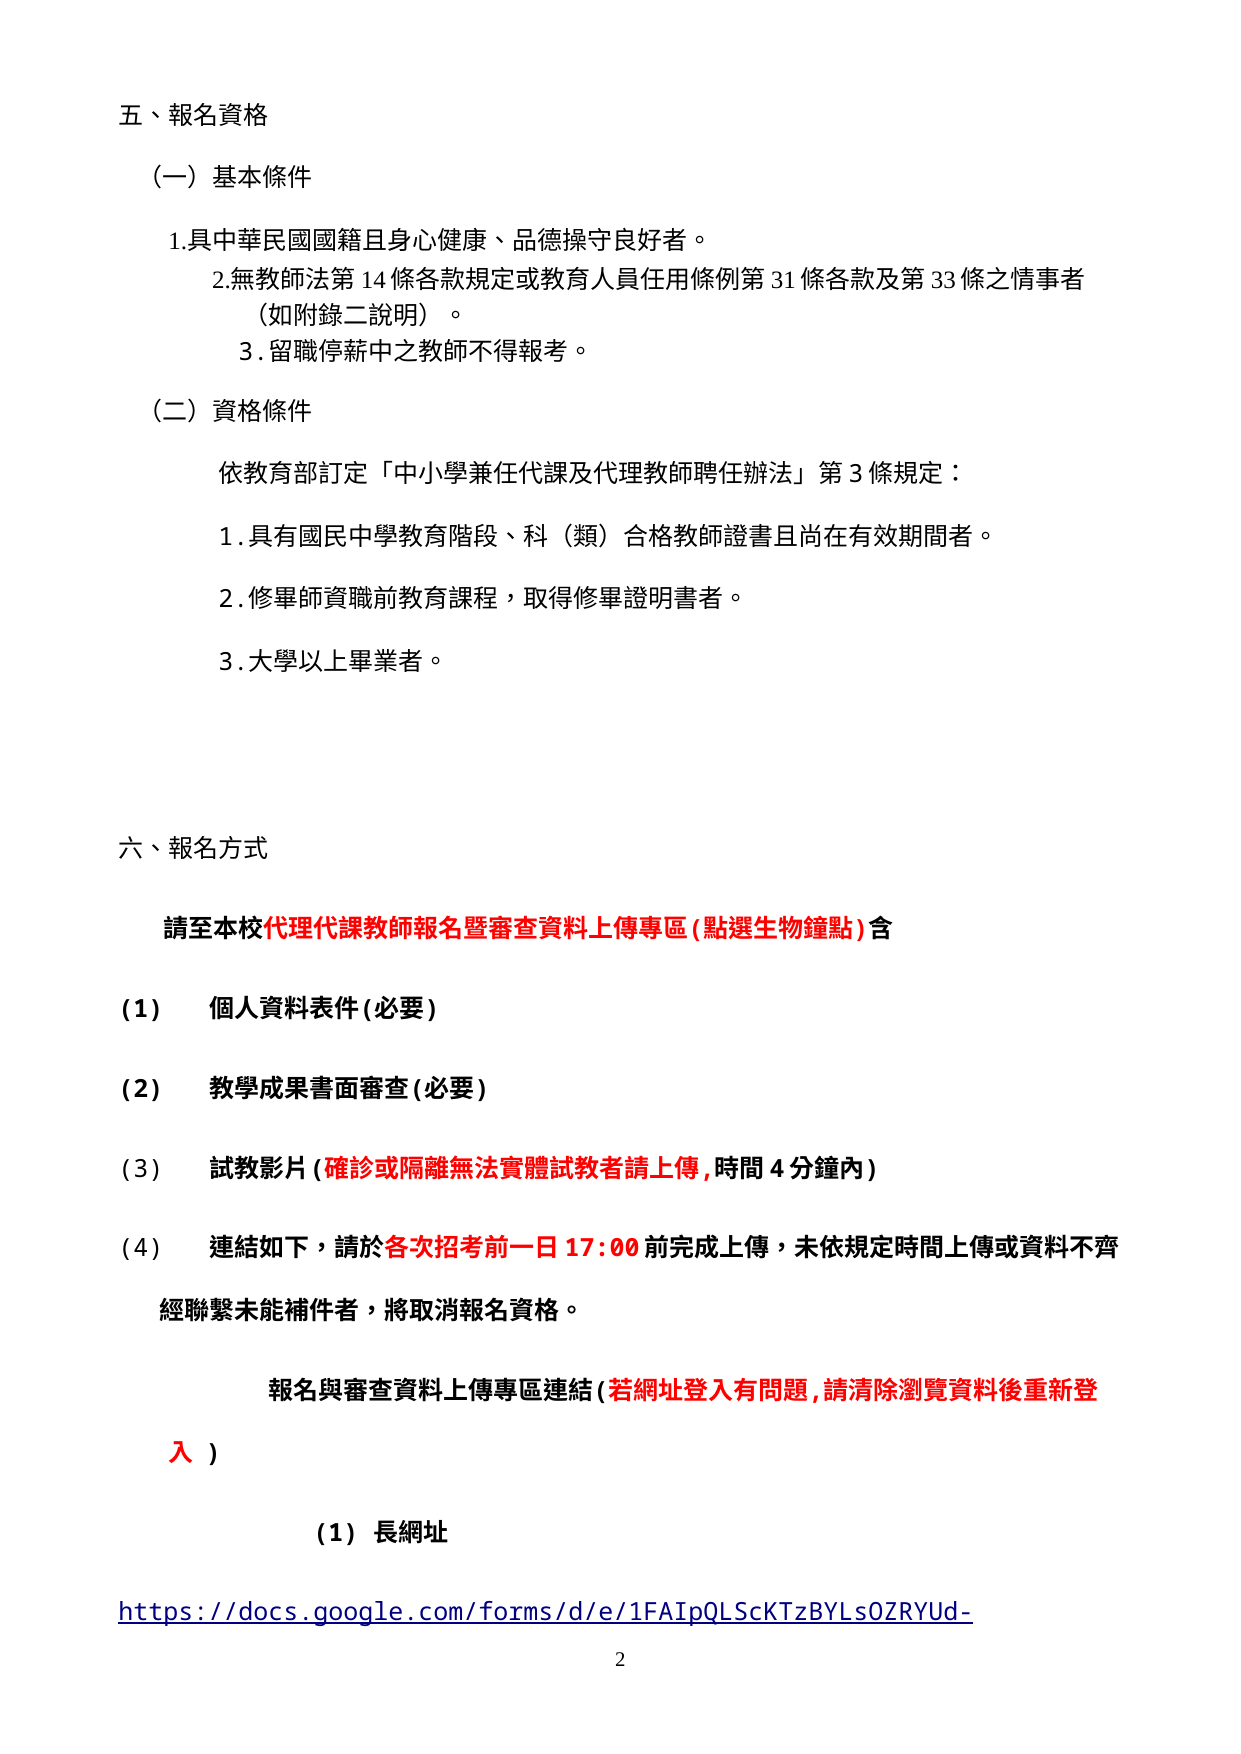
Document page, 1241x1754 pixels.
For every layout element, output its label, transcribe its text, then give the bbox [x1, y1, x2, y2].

text 請至本校代理代課教師報名暨審查資料上傳專區(點選生物鐘點)含 [118, 885, 1122, 948]
list 教學成果書面審查(必要) [118, 1045, 1122, 1107]
text (1) 長網址 [118, 1489, 1122, 1551]
text 依教育部訂定「中小學兼任代課及代理教師聘任辦法」第3條規定： [218, 430, 1122, 493]
text 報名與審查資料上傳專區連結(若網址登入有問題,請清除瀏覽資料後重新登入 ) [118, 1347, 1122, 1472]
text （一）基本條件 [118, 134, 1122, 197]
text 2.無教師法第14條各款規定或教育人員任用條例第31條各款及第33條之情事者（如附錄二說明）。 [206, 259, 1122, 332]
list 個人資料表件(必要) [118, 965, 1122, 1027]
list 試教影片(確診或隔離無法實體試教者請上傳,時間4分鐘內) [118, 1124, 1122, 1187]
text 1.具有國民中學教育階段、科（類）合格教師證書且尚在有效期間者。 [218, 493, 1122, 555]
text 3.留職停薪中之教師不得報考。 [118, 332, 1122, 368]
text 六、報名方式 [118, 805, 1122, 868]
text （二）資格條件 [118, 368, 1122, 430]
list 連結如下，請於各次招考前一日17:00前完成上傳，未依規定時間上傳或資料不齊經聯繫未能補件者，將取消報名資格。 [118, 1204, 1122, 1329]
text 3.大學以上畢業者。 [218, 618, 1122, 680]
text 1.具中華民國國籍且身心健康、品德操守良好者。 [118, 197, 1122, 259]
text 五、報名資格 [118, 72, 1122, 134]
text 2.修畢師資職前教育課程，取得修畢證明書者。 [218, 555, 1122, 618]
text https://docs.google.com/forms/d/e/1FAIpQLScKTzBYLsOZRYUd- [118, 1569, 1122, 1631]
